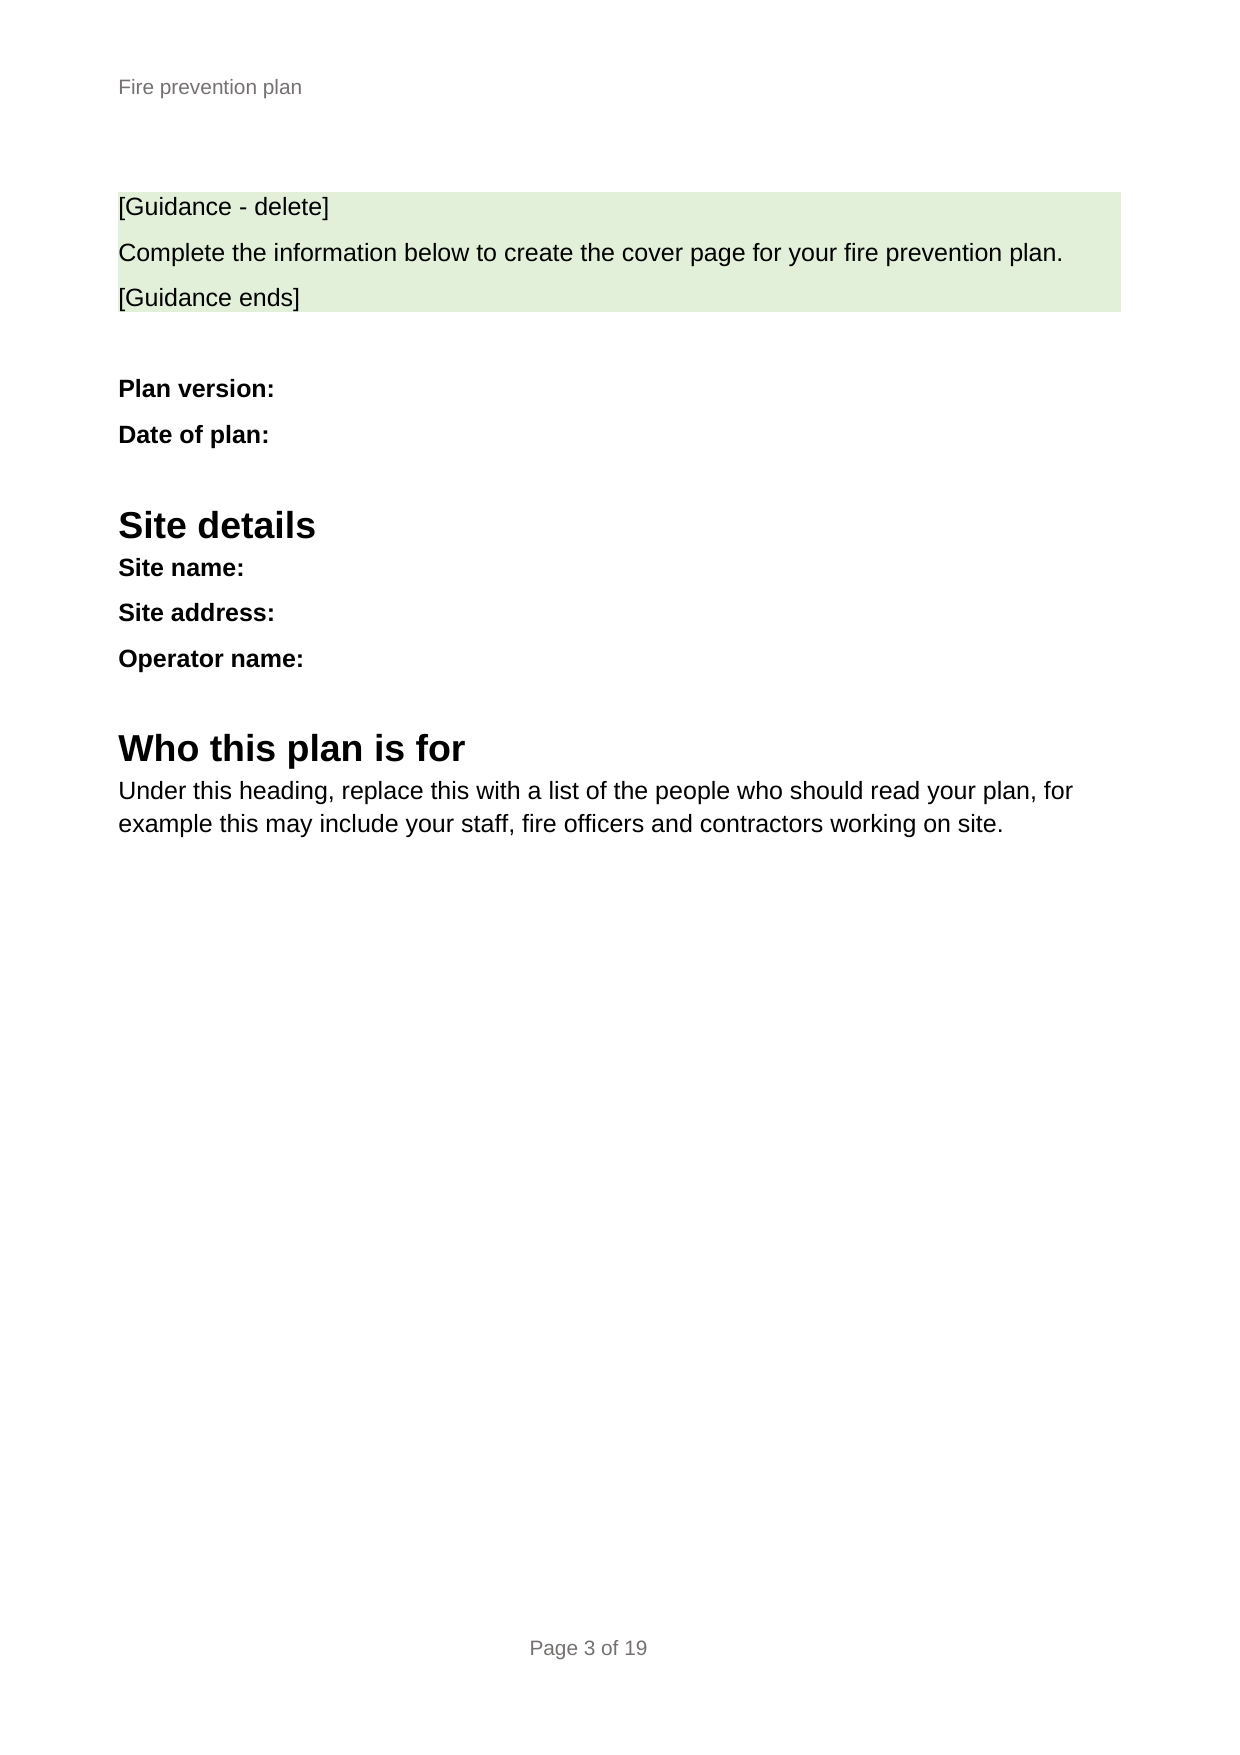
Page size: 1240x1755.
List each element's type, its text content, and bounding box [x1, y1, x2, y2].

text [Guidance ends] [118, 283, 1121, 312]
text [Guidance - delete] [118, 192, 1121, 221]
text Plan version: [118, 374, 1121, 403]
text Under this heading, replace this with a list of the people who should read your plan, for example this may include your staff, fire officers and contractors working on site. [118, 776, 1121, 838]
text Who this plan is for [118, 727, 1121, 770]
text Date of plan: [118, 420, 1121, 449]
text Complete the information below to create the cover page for your fire prevention plan. [118, 238, 1121, 267]
text Site details [118, 503, 1121, 546]
text Site address: [118, 598, 1121, 627]
text Site name: [118, 553, 1121, 581]
text Operator name: [118, 644, 1121, 672]
